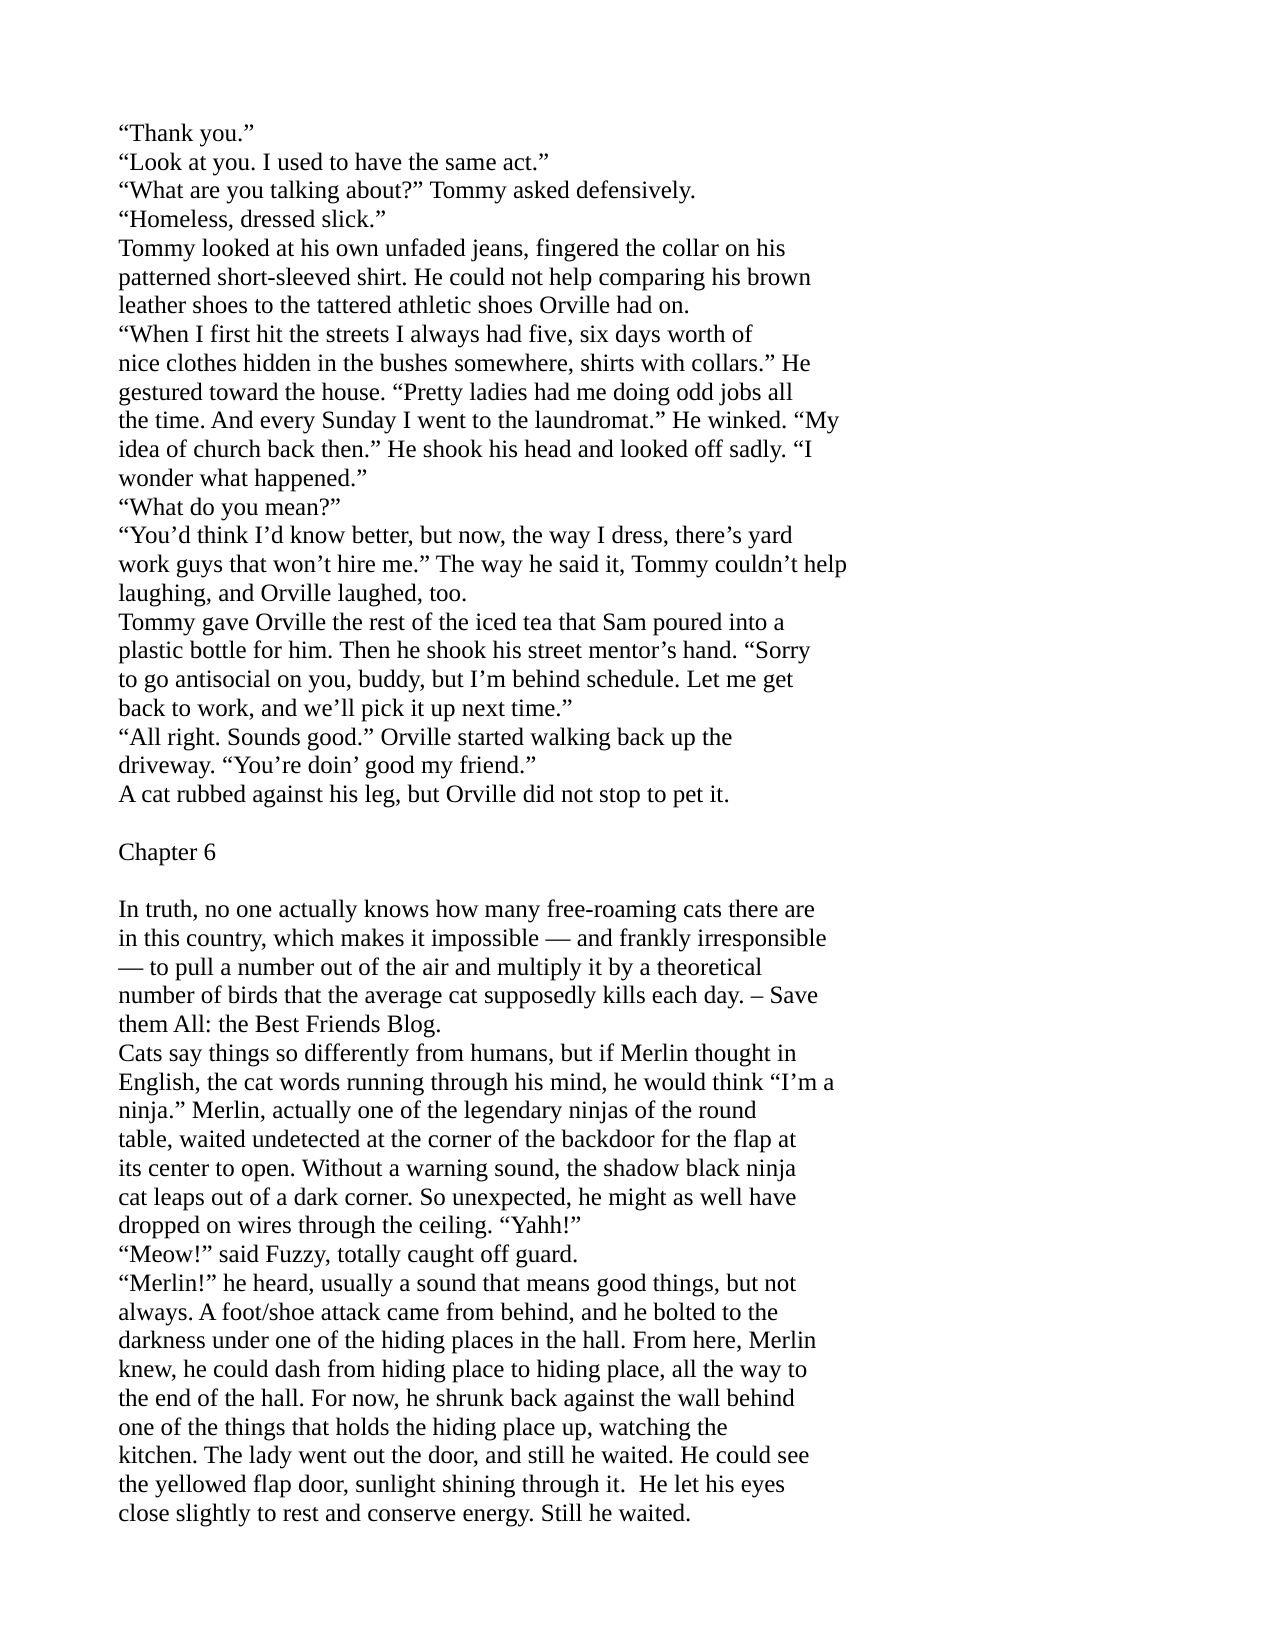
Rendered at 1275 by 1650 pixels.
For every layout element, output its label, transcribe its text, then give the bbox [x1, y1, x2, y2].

text always. A foot/shoe attack came from behind, and he bolted to the [118, 1297, 1157, 1326]
text “What do you mean?” [118, 492, 1157, 521]
text number of birds that the average cat supposedly kills each day. – Save [118, 981, 1157, 1009]
text “Merlin!” he heard, usually a sound that means good things, but not [118, 1268, 1157, 1297]
text “Thank you.” [118, 118, 1157, 147]
text dropped on wires through the ceiling. “Yahh!” [118, 1211, 1157, 1239]
text one of the things that holds the hiding place up, watching the [118, 1412, 1157, 1441]
text the yellowed flap door, sunlight shining through it. He let his eyes [118, 1469, 1157, 1498]
text “Look at you. I used to have the same act.” [118, 147, 1157, 176]
text wonder what happened.” [118, 463, 1157, 492]
text Tommy looked at his own unfaded jeans, fingered the collar on his [118, 233, 1157, 262]
text Cats say things so differently from humans, but if Merlin thought in [118, 1038, 1157, 1067]
text knew, he could dash from hiding place to hiding place, all the way to [118, 1354, 1157, 1383]
text in this country, which makes it impossible — and frankly irresponsible [118, 923, 1157, 952]
text driveway. “You’re doin’ good my friend.” [118, 751, 1157, 779]
text leather shoes to the tattered athletic shoes Orville had on. [118, 291, 1157, 319]
text laughing, and Orville laughed, too. [118, 578, 1157, 607]
text English, the cat words running through his mind, he would think “I’m a [118, 1067, 1157, 1096]
text Chapter 6 [118, 837, 1157, 866]
text table, waited undetected at the corner of the backdoor for the flap at [118, 1124, 1157, 1153]
text “Homeless, dressed slick.” [118, 204, 1157, 233]
text “Meow!” said Fuzzy, totally caught off guard. [118, 1239, 1157, 1268]
text “You’d think I’d know better, but now, the way I dress, there’s yard [118, 521, 1157, 549]
text A cat rubbed against his leg, but Orville did not stop to pet it. [118, 779, 1157, 808]
text “All right. Sounds good.” Orville started walking back up the [118, 722, 1157, 751]
text back to work, and we’ll pick it up next time.” [118, 693, 1157, 722]
text Tommy gave Orville the rest of the iced tea that Sam poured into a [118, 607, 1157, 636]
text to go antisocial on you, buddy, but I’m behind schedule. Let me get [118, 664, 1157, 693]
text patterned short-sleeved shirt. He could not help comparing his brown [118, 262, 1157, 291]
text nice clothes hidden in the bushes somewhere, shirts with collars.” He [118, 348, 1157, 377]
text close slightly to rest and conserve energy. Still he waited. [118, 1498, 1157, 1527]
text kitchen. The lady went out the door, and still he waited. He could see [118, 1441, 1157, 1469]
text In truth, no one actually knows how many free-roaming cats there are [118, 894, 1157, 923]
text the time. And every Sunday I went to the laundromat.” He winked. “My [118, 406, 1157, 434]
text “What are you talking about?” Tommy asked defensively. [118, 176, 1157, 204]
text plastic bottle for him. Then he shook his street mentor’s hand. “Sorry [118, 636, 1157, 664]
text them All: the Best Friends Blog. [118, 1009, 1157, 1038]
text ninja.” Merlin, actually one of the legendary ninjas of the round [118, 1096, 1157, 1124]
text the end of the hall. For now, he shrunk back against the wall behind [118, 1383, 1157, 1412]
text “When I first hit the streets I always had five, six days worth of [118, 319, 1157, 348]
text cat leaps out of a dark corner. So unexpected, he might as well have [118, 1182, 1157, 1211]
text its center to open. Without a warning sound, the shadow black ninja [118, 1153, 1157, 1182]
text — to pull a number out of the air and multiply it by a theoretical [118, 952, 1157, 981]
text idea of church back then.” He shook his head and looked off sadly. “I [118, 434, 1157, 463]
text darkness under one of the hiding places in the hall. From here, Merlin [118, 1326, 1157, 1354]
text work guys that won’t hire me.” The way he said it, Tommy couldn’t help [118, 549, 1157, 578]
text gestured toward the house. “Pretty ladies had me doing odd jobs all [118, 377, 1157, 406]
